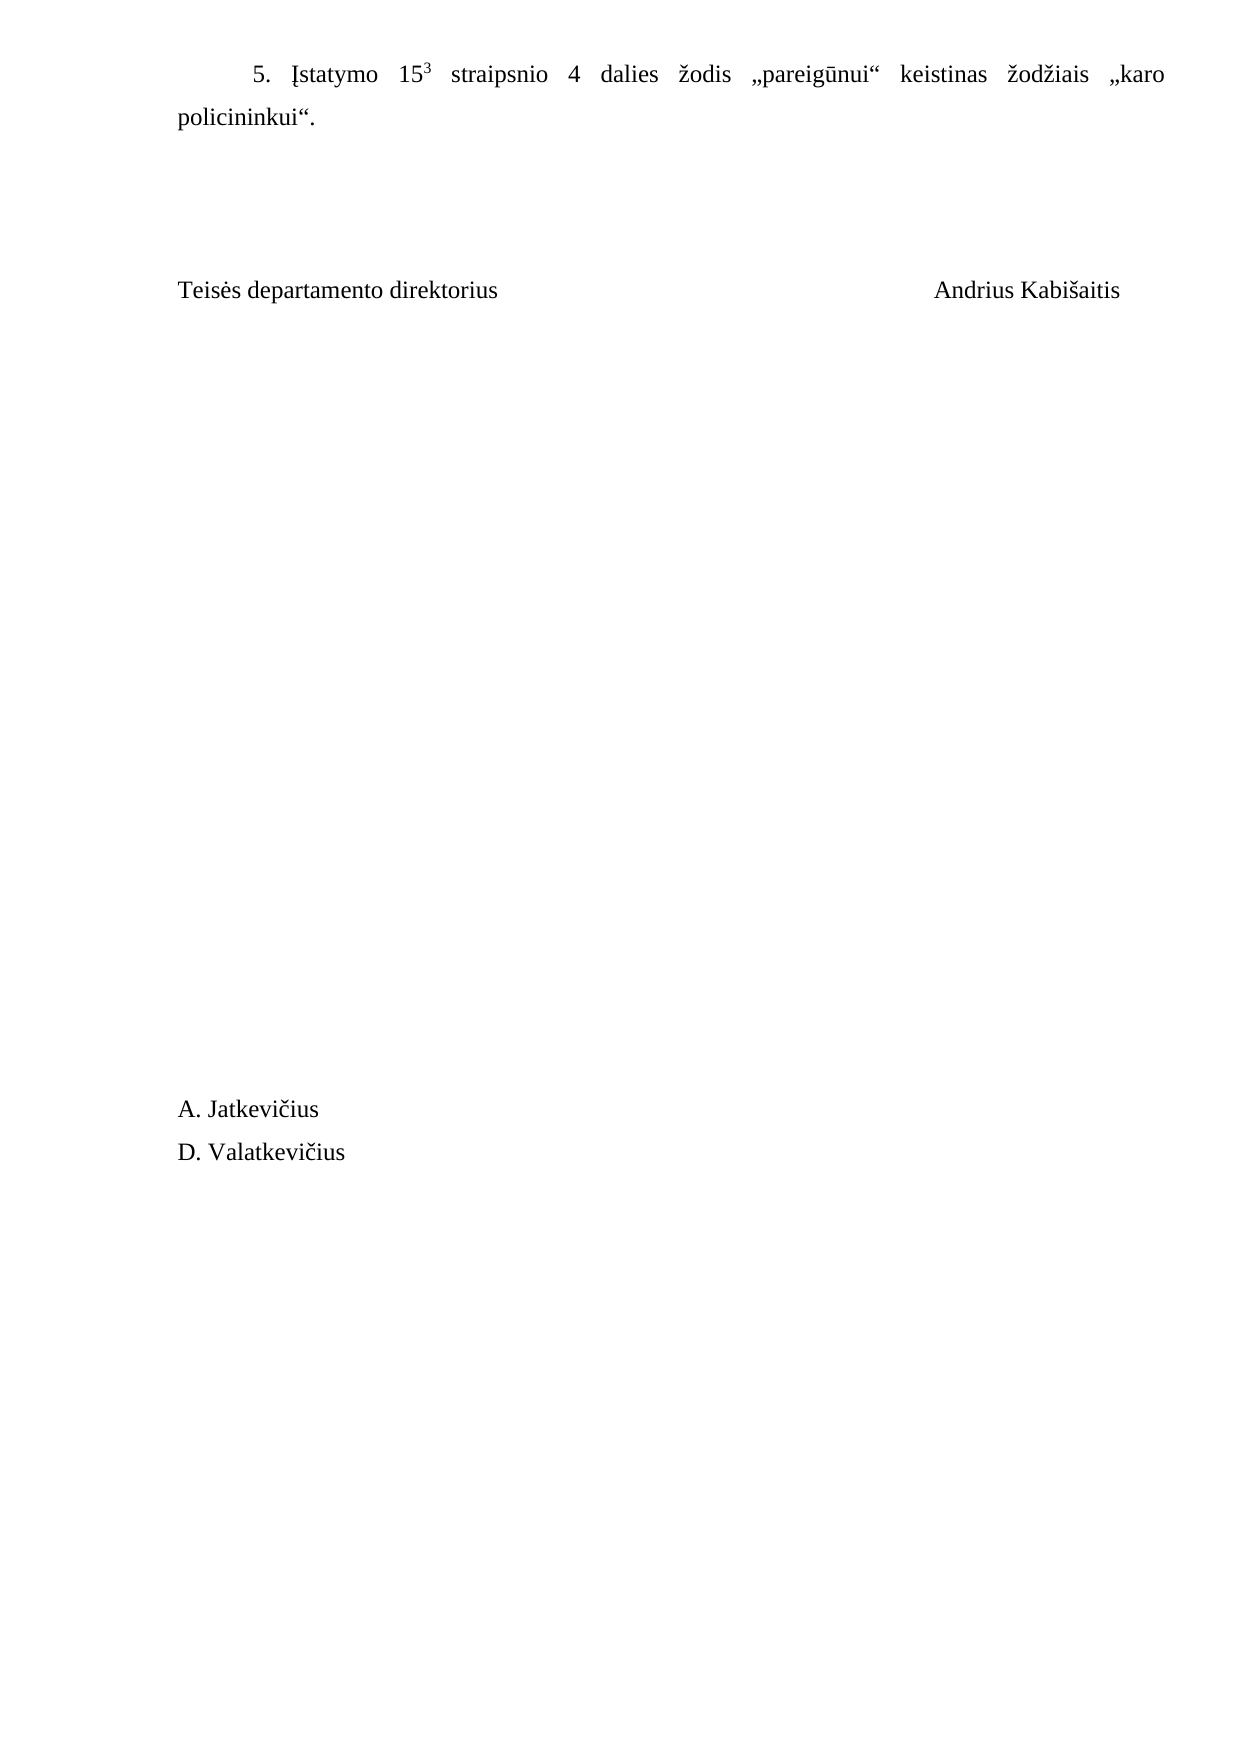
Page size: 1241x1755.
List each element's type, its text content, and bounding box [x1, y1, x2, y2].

text 5. Įstatymo 153 straipsnio 4 dalies žodis „pareigūnui“ keistinas žodžiais „karo policininkui“. [177, 59, 1166, 131]
text A. Jatkevičius [177, 1094, 1181, 1123]
text D. Valatkevičius [177, 1137, 1181, 1166]
text Teisės departamento direktorius Andrius Kabišaitis [177, 275, 1181, 303]
